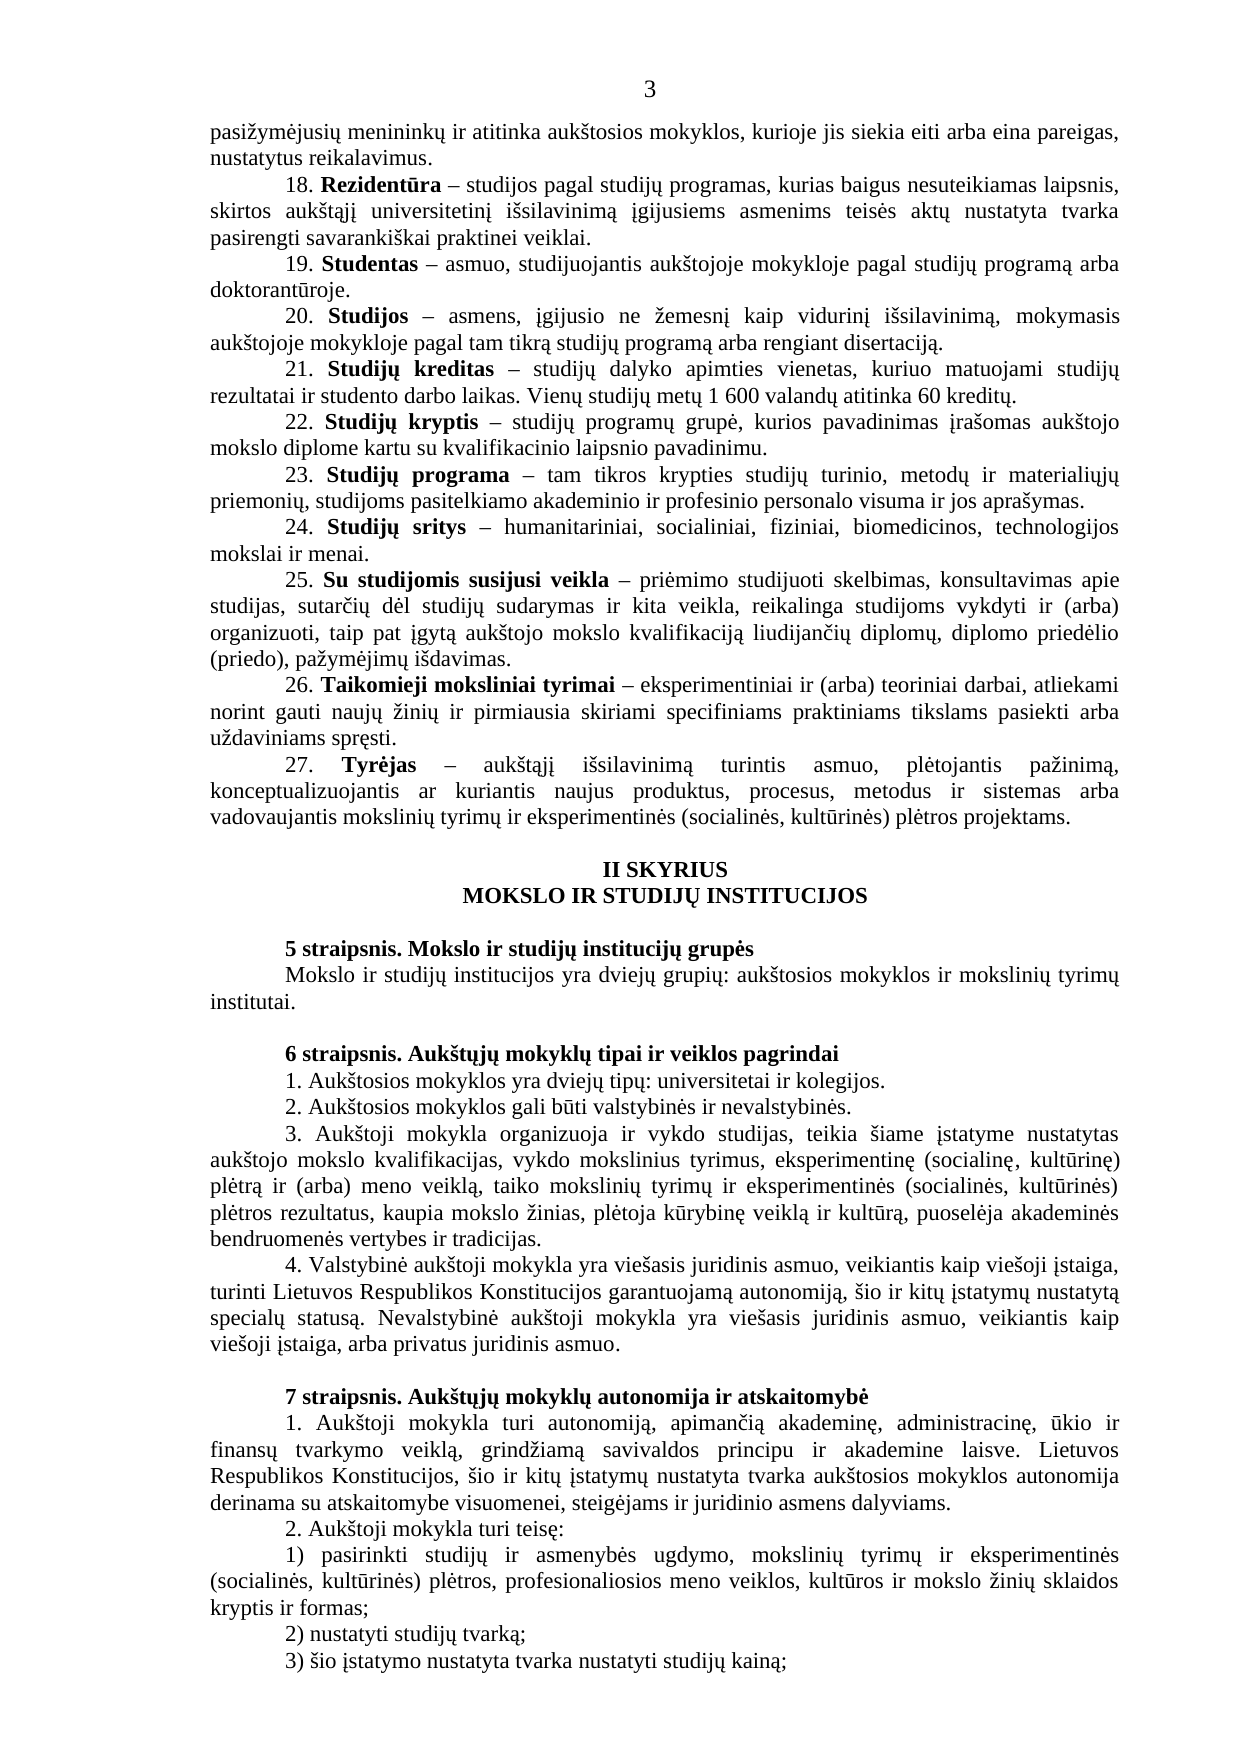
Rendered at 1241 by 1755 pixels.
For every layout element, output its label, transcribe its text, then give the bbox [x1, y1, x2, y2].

text 4. Valstybinė aukštoji mokykla yra viešasis juridinis asmuo, veikiantis kaip viešoji įstaiga, turinti Lietuvos Respublikos Konstitucijos garantuojamą autonomiją, šio ir kitų įstatymų nustatytą specialų statusą. Nevalstybinė aukštoji mokykla yra viešasis juridinis asmuo, veikiantis kaip viešoji įstaiga, arba privatus juridinis asmuo. [210, 1251, 1120, 1357]
text 26. Taikomieji moksliniai tyrimai – eksperimentiniai ir (arba) teoriniai darbai, atliekami norint gauti naujų žinių ir pirmiausia skiriami specifiniams praktiniams tikslams pasiekti arba uždaviniams spręsti. [210, 672, 1120, 751]
text 21. Studijų kreditas – studijų dalyko apimties vienetas, kuriuo matuojami studijų rezultatai ir studento darbo laikas. Vienų studijų metų 1 600 valandų atitinka 60 kreditų. [210, 355, 1120, 408]
text 22. Studijų kryptis – studijų programų grupė, kurios pavadinimas įrašomas aukštojo mokslo diplome kartu su kvalifikacinio laipsnio pavadinimu. [210, 408, 1120, 461]
text 5 straipsnis. Mokslo ir studijų institucijų grupės [210, 935, 1120, 961]
text 25. Su studijomis susijusi veikla – priėmimo studijuoti skelbimas, konsultavimas apie studijas, sutarčių dėl studijų sudarymas ir kita veikla, reikalinga studijoms vykdyti ir (arba) organizuoti, taip pat įgytą aukštojo mokslo kvalifikaciją liudijančių diplomų, diplomo priedėlio (priedo), pažymėjimų išdavimas. [210, 566, 1120, 672]
text 19. Studentas – asmuo, studijuojantis aukštojoje mokykloje pagal studijų programą arba doktorantūroje. [210, 250, 1120, 303]
text 18. Rezidentūra – studijos pagal studijų programas, kurias baigus nesuteikiamas laipsnis, skirtos aukštąjį universitetinį išsilavinimą įgijusiems asmenims teisės aktų nustatyta tvarka pasirengti savarankiškai praktinei veiklai. [210, 171, 1120, 250]
text 2) nustatyti studijų tvarką; [210, 1620, 1120, 1647]
text 3) šio įstatymo nustatyta tvarka nustatyti studijų kainą; [210, 1647, 1120, 1673]
text Mokslo ir studijų institucijos yra dviejų grupių: aukštosios mokyklos ir mokslinių tyrimų institutai. [210, 961, 1120, 1014]
text 27. Tyrėjas – aukštąjį išsilavinimą turintis asmuo, plėtojantis pažinimą, konceptualizuojantis ar kuriantis naujus produktus, procesus, metodus ir sistemas arba vadovaujantis mokslinių tyrimų ir eksperimentinės (socialinės, kultūrinės) plėtros projektams. [210, 751, 1120, 830]
text 1) pasirinkti studijų ir asmenybės ugdymo, mokslinių tyrimų ir eksperimentinės (socialinės, kultūrinės) plėtros, profesionaliosios meno veiklos, kultūros ir mokslo žinių sklaidos kryptis ir formas; [210, 1541, 1120, 1620]
text 2. Aukštoji mokykla turi teisę: [210, 1515, 1120, 1541]
text pasižymėjusių menininkų ir atitinka aukštosios mokyklos, kurioje jis siekia eiti arba eina pareigas, nustatytus reikalavimus. [210, 118, 1120, 171]
text 2. Aukštosios mokyklos gali būti valstybinės ir nevalstybinės. [210, 1093, 1120, 1119]
text II SKYRIUS [210, 856, 1120, 882]
text 20. Studijos – asmens, įgijusio ne žemesnį kaip vidurinį išsilavinimą, mokymasis aukštojoje mokykloje pagal tam tikrą studijų programą arba rengiant disertaciją. [210, 303, 1120, 355]
text 23. Studijų programa – tam tikros krypties studijų turinio, metodų ir materialiųjų priemonių, studijoms pasitelkiamo akademinio ir profesinio personalo visuma ir jos aprašymas. [210, 461, 1120, 513]
text 24. Studijų sritys – humanitariniai, socialiniai, fiziniai, biomedicinos, technologijos mokslai ir menai. [210, 513, 1120, 566]
text 7 straipsnis. Aukštųjų mokyklų autonomija ir atskaitomybė [210, 1383, 1120, 1409]
text 1. Aukštoji mokykla turi autonomiją, apimančią akademinę, administracinę, ūkio ir finansų tvarkymo veiklą, grindžiamą savivaldos principu ir akademine laisve. Lietuvos Respublikos Konstitucijos, šio ir kitų įstatymų nustatyta tvarka aukštosios mokyklos autonomija derinama su atskaitomybe visuomenei, steigėjams ir juridinio asmens dalyviams. [210, 1409, 1120, 1515]
text 3. Aukštoji mokykla organizuoja ir vykdo studijas, teikia šiame įstatyme nustatytas aukštojo mokslo kvalifikacijas, vykdo mokslinius tyrimus, eksperimentinę (socialinę, kultūrinę) plėtrą ir (arba) meno veiklą, taiko mokslinių tyrimų ir eksperimentinės (socialinės, kultūrinės) plėtros rezultatus, kaupia mokslo žinias, plėtoja kūrybinę veiklą ir kultūrą, puoselėja akademinės bendruomenės vertybes ir tradicijas. [210, 1119, 1120, 1251]
subtitle MOKSLO IR STUDIJŲ INSTITUCIJOS [210, 882, 1120, 909]
text 6 straipsnis. Aukštųjų mokyklų tipai ir veiklos pagrindai [210, 1041, 1120, 1067]
text 1. Aukštosios mokyklos yra dviejų tipų: universitetai ir kolegijos. [210, 1067, 1120, 1093]
